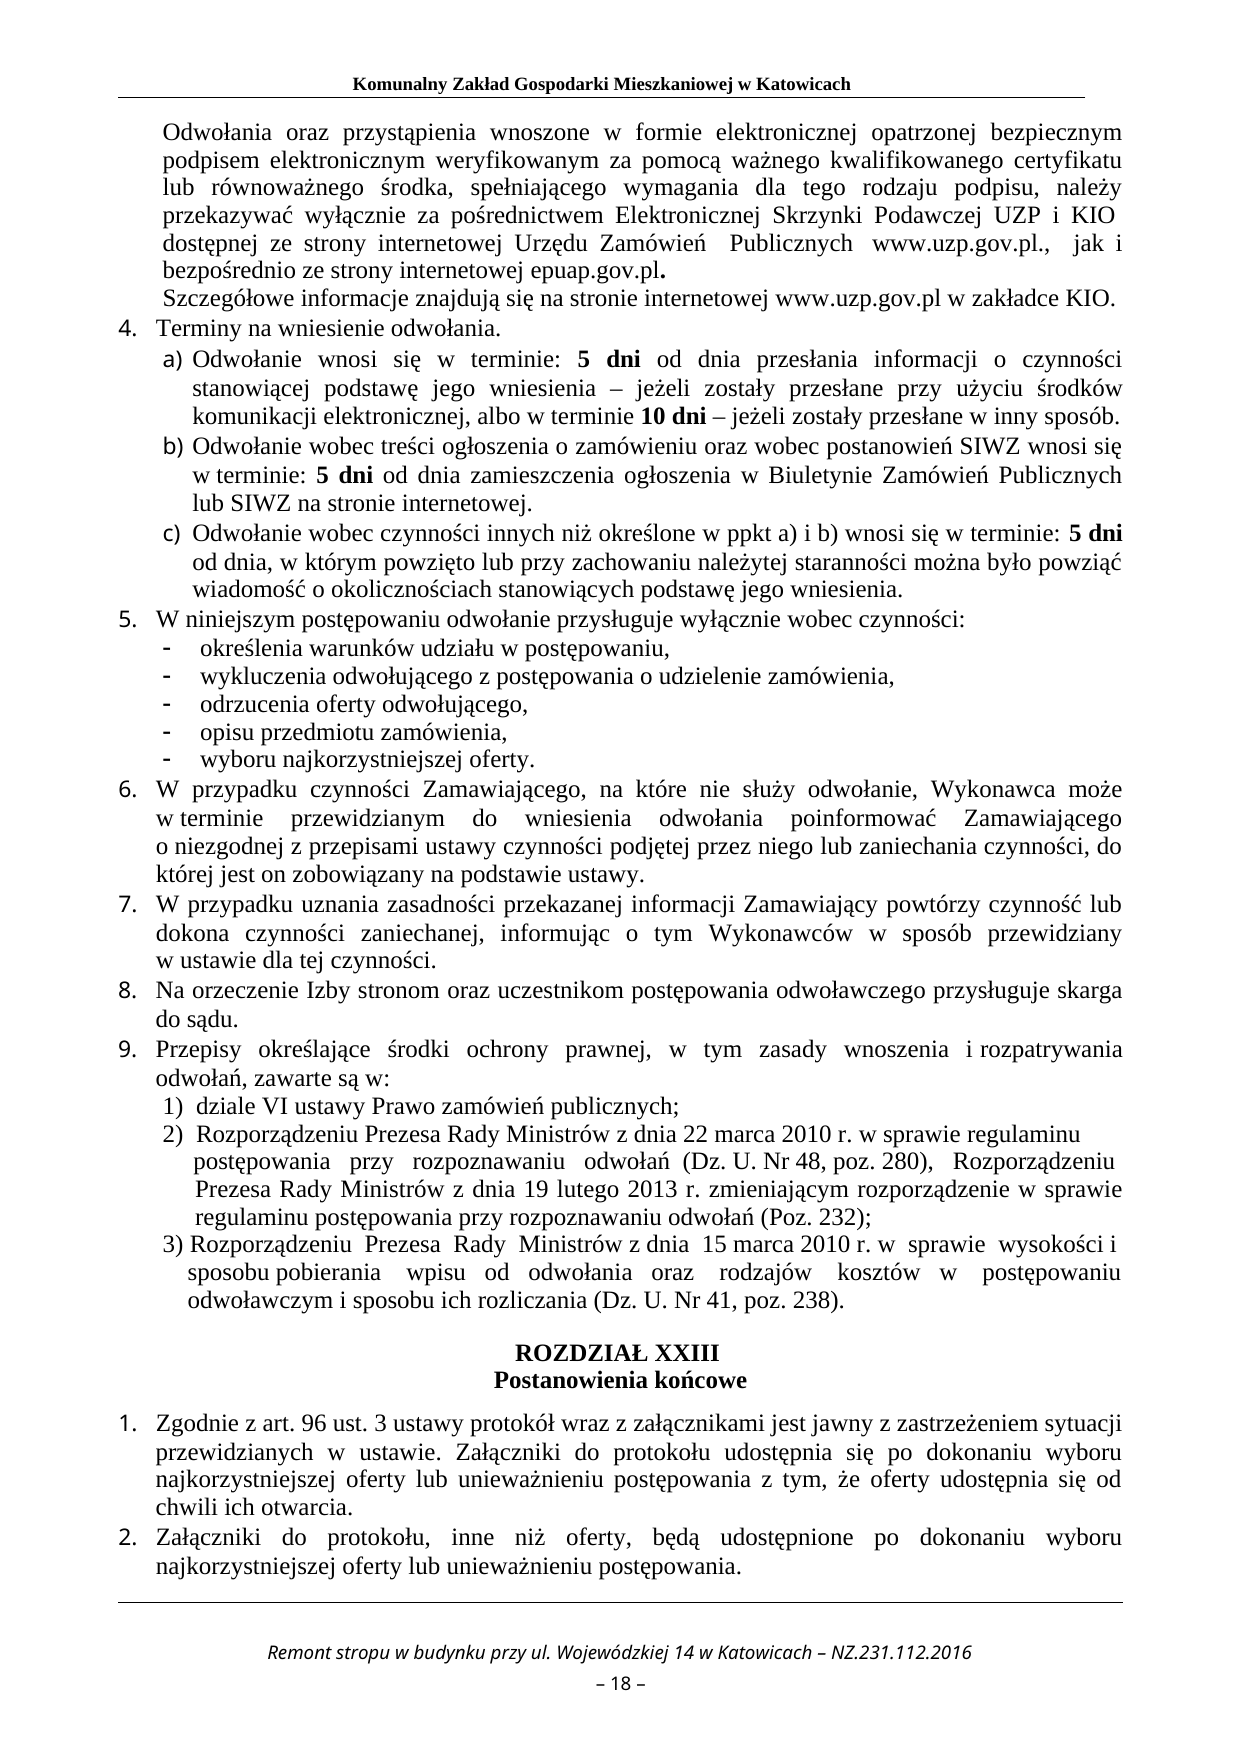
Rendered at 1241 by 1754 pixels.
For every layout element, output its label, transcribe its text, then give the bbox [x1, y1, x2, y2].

list Odwołanie wobec treści ogłoszenia o zamówieniu oraz wobec postanowień SIWZ wnosi się w terminie: 5 dni od dnia zamieszczenia ogłoszenia w Biuletynie Zamówień Publicznych lub SIWZ na stronie internetowej. [162, 430, 1123, 517]
list sposobu pobierania wpisu od odwołania oraz rodzajów kosztów w postępowaniu [162, 1258, 1123, 1286]
list Przepisy określające środki ochrony prawnej, w tym zasady wnoszenia i rozpatrywania odwołań, zawarte są w: [118, 1033, 1123, 1092]
text Odwołania oraz przystąpienia wnoszone w formie elektronicznej opatrzonej bezpiecznym podpisem elektronicznym weryfikowanym za pomocą ważnego kwalifikowanego certyfikatu lub równoważnego środka, spełniającego wymagania dla tego rodzaju podpisu, należy przekazywać wyłącznie za pośrednictwem Elektronicznej Skrzynki Podawczej UZP i KIO dostępnej ze strony internetowej Urzędu Zamówień Publicznych www.uzp.gov.pl., jak i bezpośrednio ze strony internetowej epuap.gov.pl. [162, 118, 1123, 284]
list określenia warunków udziału w postępowaniu, [162, 634, 1123, 662]
list Terminy na wniesienie odwołania. [118, 312, 1123, 343]
list W przypadku uznania zasadności przekazanej informacji Zamawiający powtórzy czynność lub dokona czynności zaniechanej, informując o tym Wykonawców w sposób przewidziany w ustawie dla tej czynności. [118, 887, 1123, 974]
list wyboru najkorzystniejszej oferty. [162, 745, 1123, 773]
list wykluczenia odwołującego z postępowania o udzielenie zamówienia, [162, 662, 1123, 690]
list 2) Rozporządzeniu Prezesa Rady Ministrów z dnia 22 marca 2010 r. w sprawie regulaminu [162, 1120, 1123, 1147]
list W przypadku czynności Zamawiającego, na które nie służy odwołanie, Wykonawca może w terminie przewidzianym do wniesienia odwołania poinformować Zamawiającego o niezgodnej z przepisami ustawy czynności podjętej przez niego lub zaniechania czynności, do której jest on zobowiązany na podstawie ustawy. [118, 773, 1123, 887]
list opisu przedmiotu zamówienia, [162, 718, 1123, 745]
list 1) dziale VI ustawy Prawo zamówień publicznych; [162, 1092, 1123, 1120]
list Zgodnie z art. 96 ust. 3 ustawy protokół wraz z załącznikami jest jawny z zastrzeżeniem sytuacji przewidzianych w ustawie. Załączniki do protokołu udostępnia się po dokonaniu wyboru najkorzystniejszej oferty lub unieważnieniu postępowania z tym, że oferty udostępnia się od chwili ich otwarcia. [118, 1407, 1123, 1521]
list Odwołanie wnosi się w terminie: 5 dni od dnia przesłania informacji o czynności stanowiącej podstawę jego wniesienia – jeżeli zostały przesłane przy użyciu środków komunikacji elektronicznej, albo w terminie 10 dni – jeżeli zostały przesłane w inny sposób. [162, 343, 1123, 430]
text ROZDZIAŁ XXIII Postanowienia końcowe [118, 1339, 1123, 1394]
list odrzucenia oferty odwołującego, [162, 690, 1123, 718]
list odwoławczym i sposobu ich rozliczania (Dz. U. Nr 41, poz. 238). [162, 1286, 1123, 1314]
list postępowania przy rozpoznawaniu odwołań (Dz. U. Nr 48, poz. 280), Rozporządzeniu [118, 1147, 1123, 1175]
list Na orzeczenie Izby stronom oraz uczestnikom postępowania odwoławczego przysługuje skarga do sądu. [118, 974, 1123, 1033]
text Szczegółowe informacje znajdują się na stronie internetowej www.uzp.gov.pl w zakładce KIO. [162, 284, 1123, 312]
list Prezesa Rady Ministrów z dnia 19 lutego 2013 r. zmieniającym rozporządzenie w sprawie regulaminu postępowania przy rozpoznawaniu odwołań (Poz. 232); [195, 1175, 1123, 1231]
list Załączniki do protokołu, inne niż oferty, będą udostępnione po dokonaniu wyboru najkorzystniejszej oferty lub unieważnieniu postępowania. [118, 1521, 1123, 1580]
list 3) Rozporządzeniu Prezesa Rady Ministrów z dnia 15 marca 2010 r. w sprawie wysokości i [162, 1231, 1123, 1258]
list Odwołanie wobec czynności innych niż określone w ppkt a) i b) wnosi się w terminie: 5 dni od dnia, w którym powzięto lub przy zachowaniu należytej staranności można było powziąć wiadomość o okolicznościach stanowiących podstawę jego wniesienia. [162, 517, 1123, 603]
list W niniejszym postępowaniu odwołanie przysługuje wyłącznie wobec czynności: [118, 603, 1123, 634]
